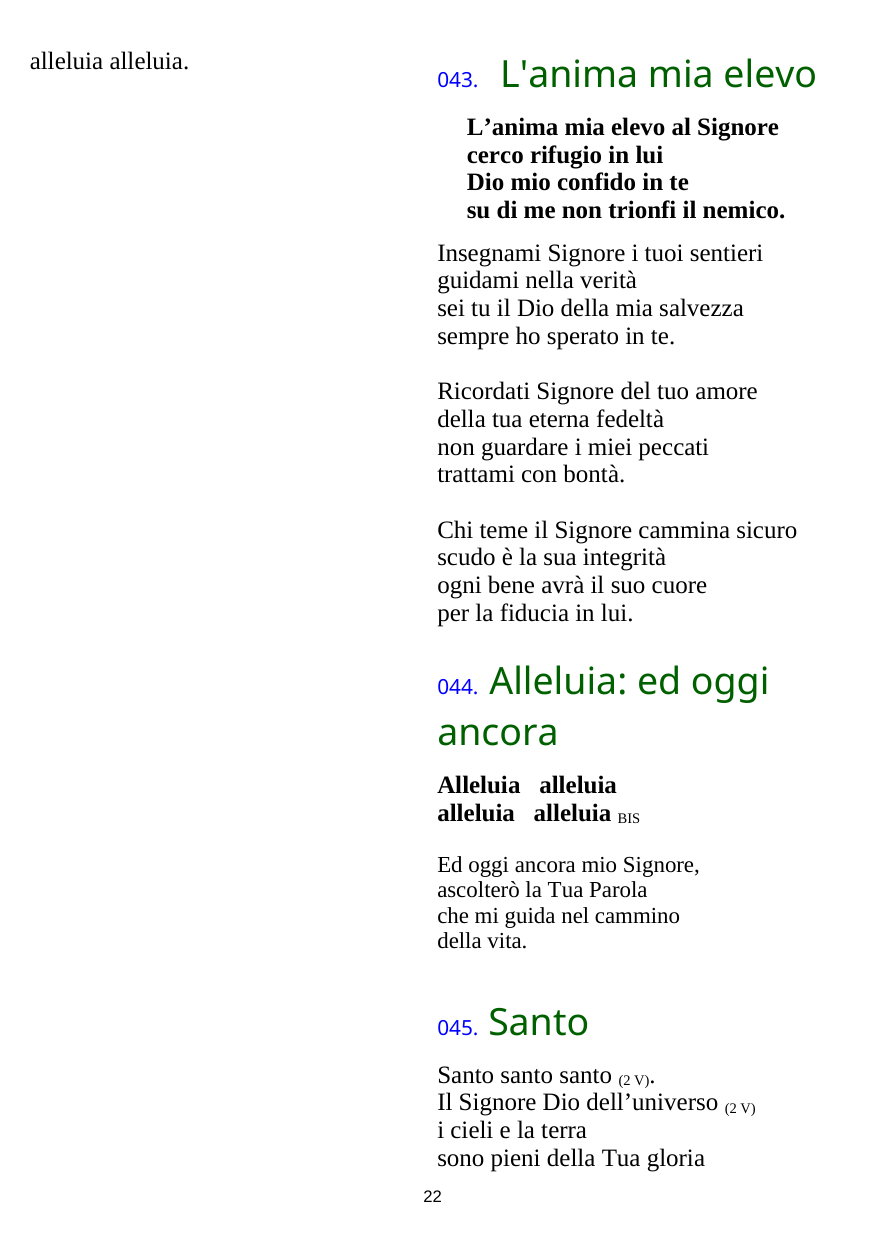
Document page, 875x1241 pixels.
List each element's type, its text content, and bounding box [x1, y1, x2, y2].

text ogni bene avrà il suo cuore [437, 571, 844, 599]
text i cieli e la terra [437, 1116, 847, 1144]
text sempre ho sperato in te. [437, 322, 844, 349]
text cerco rifugio in lui [467, 141, 844, 168]
text alleluia alleluia BIS [437, 799, 859, 827]
text per la fiducia in lui. [437, 599, 844, 627]
text su di me non trionfi il nemico. [467, 196, 844, 224]
text sono pieni della Tua gloria [437, 1144, 847, 1172]
text L’anima mia elevo al Signore [467, 113, 844, 141]
text Alleluia alleluia [437, 771, 859, 799]
text della tua eterna fedeltà [437, 405, 844, 433]
text trattami con bontà. [437, 460, 844, 488]
text 045. Santo [437, 995, 847, 1046]
text guidami nella verità [437, 266, 844, 294]
text sei tu il Dio della mia salvezza [437, 294, 844, 322]
text alleluia alleluia. [29, 47, 437, 75]
text 043. L'anima mia elevo [437, 47, 859, 98]
text 044. Alleluia: ed oggi ancora [437, 654, 844, 756]
text scudo è la sua integrità [437, 543, 844, 571]
text della vita. [437, 928, 847, 954]
text Insegnami Signore i tuoi sentieri [437, 239, 844, 266]
text ascolterò la Tua Parola [437, 877, 847, 903]
text Il Signore Dio dell’universo (2 V) [437, 1088, 847, 1116]
text che mi guida nel cammino [437, 903, 847, 928]
text Dio mio confido in te [467, 168, 844, 196]
text Santo santo santo (2 V). [437, 1061, 847, 1088]
text Chi teme il Signore cammina sicuro [437, 516, 844, 543]
text Ricordati Signore del tuo amore [437, 377, 844, 405]
text non guardare i miei peccati [437, 433, 844, 460]
text Ed oggi ancora mio Signore, [437, 852, 847, 877]
